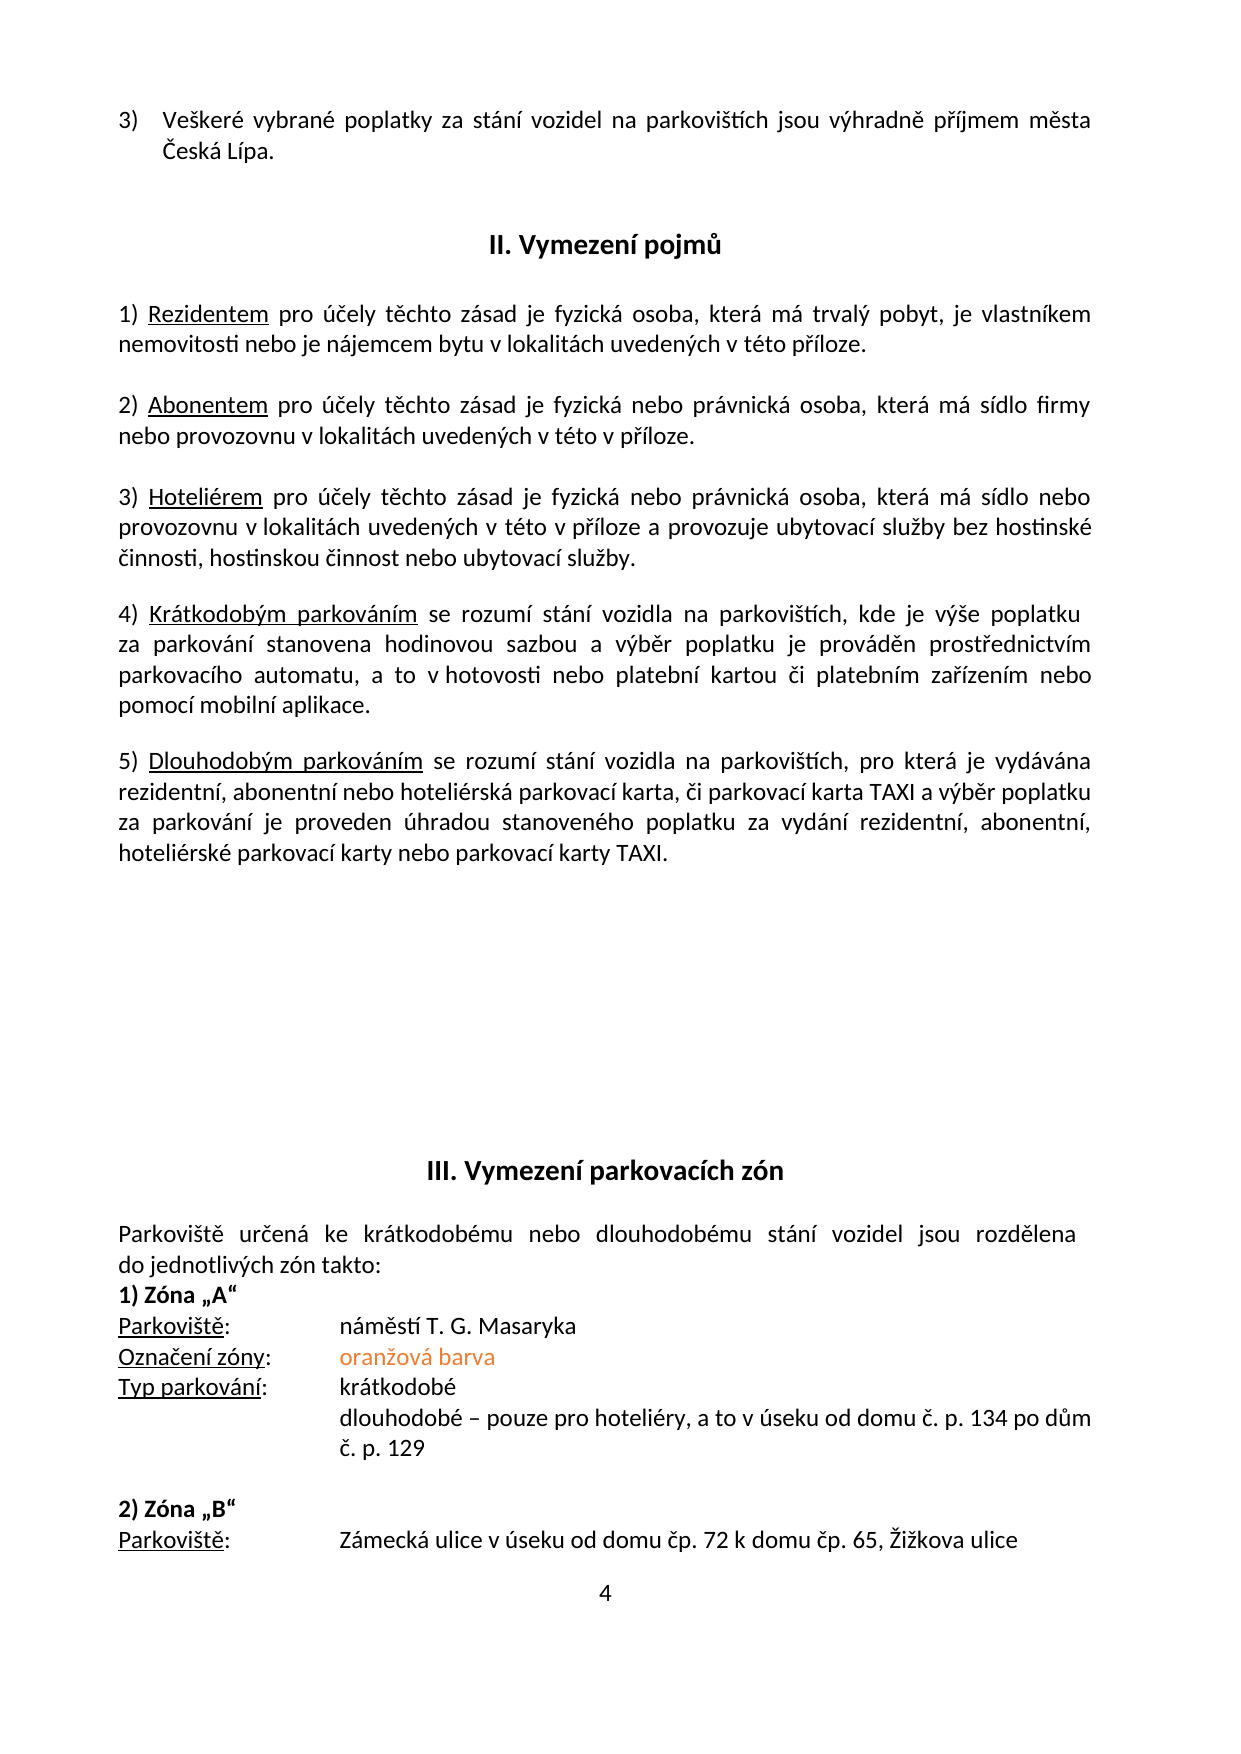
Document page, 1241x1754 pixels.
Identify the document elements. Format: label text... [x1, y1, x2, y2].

text Parkoviště: náměstí T. G. Masaryka [118, 1310, 1092, 1341]
list Veškeré vybrané poplatky za stání vozidel na parkovištích jsou výhradně příjmem města Česká Lípa. [118, 104, 1092, 165]
text Parkoviště: Zámecká ulice v úseku od domu čp. 72 k domu čp. 65, Žižkova ulice [118, 1524, 1092, 1554]
text 1) Rezidentem pro účely těchto zásad je fyzická osoba, která má trvalý pobyt, je vlastníkem nemovitosti nebo je nájemcem bytu v lokalitách uvedených v této příloze. [118, 298, 1092, 359]
text Parkoviště určená ke krátkodobému nebo dlouhodobému stání vozidel jsou rozdělena do jednotlivých zón takto: [118, 1218, 1092, 1279]
text 2) Abonentem pro účely těchto zásad je fyzická nebo právnická osoba, která má sídlo firmy nebo provozovnu v lokalitách uvedených v této v příloze. [118, 389, 1092, 450]
text Označení zóny: oranžová barva [118, 1341, 1092, 1371]
text III. Vymezení parkovacích zón [118, 1152, 1092, 1188]
text 3) Hoteliérem pro účely těchto zásad je fyzická nebo právnická osoba, která má sídlo nebo provozovnu v lokalitách uvedených v této v příloze a provozuje ubytovací služby bez hostinské činnosti, hostinskou činnost nebo ubytovací služby. [118, 481, 1092, 572]
text Typ parkování: krátkodobé [118, 1371, 1092, 1402]
text 5) Dlouhodobým parkováním se rozumí stání vozidla na parkovištích, pro která je vydávána rezidentní, abonentní nebo hoteliérská parkovací karta, či parkovací karta TAXI a výběr poplatku za parkování je proveden úhradou stanoveného poplatku za vydání rezidentní, abonentní, hoteliérské parkovací karty nebo parkovací karty TAXI. [118, 745, 1092, 867]
text 4) Krátkodobým parkováním se rozumí stání vozidla na parkovištích, kde je výše poplatku za parkování stanovena hodinovou sazbou a výběr poplatku je prováděn prostřednictvím parkovacího automatu, a to v hotovosti nebo platební kartou či platebním zařízením nebo pomocí mobilní aplikace. [118, 598, 1092, 720]
text č. p. 129 [266, 1432, 1092, 1463]
text dlouhodobé – pouze pro hoteliéry, a to v úseku od domu č. p. 134 po dům [266, 1402, 1092, 1432]
text 2) Zóna „B“ [118, 1493, 1092, 1524]
text 1) Zóna „A“ [118, 1279, 1092, 1310]
text II. Vymezení pojmů [118, 226, 1092, 262]
